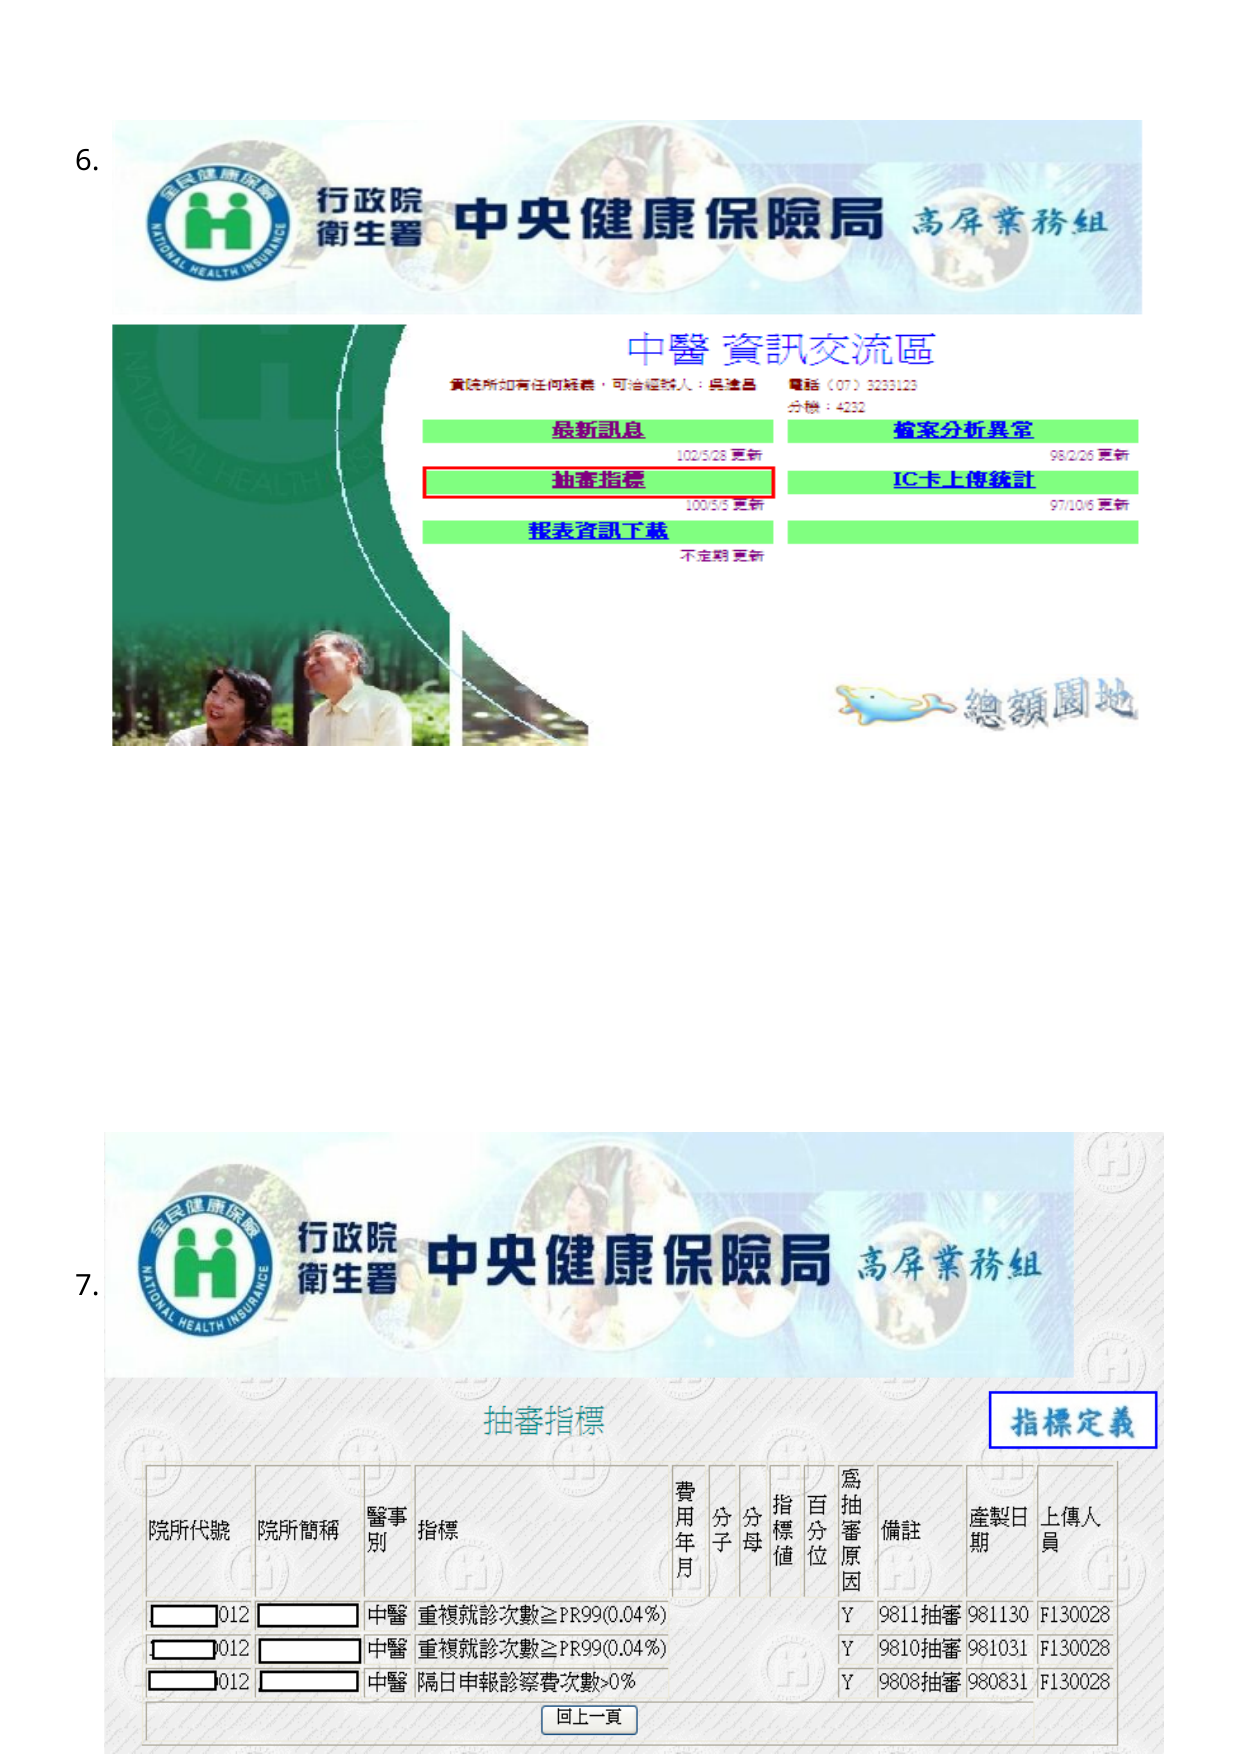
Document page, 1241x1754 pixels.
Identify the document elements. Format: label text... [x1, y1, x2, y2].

subtitle 6. [75, 121, 112, 196]
subtitle 7. [75, 1246, 104, 1321]
picture [112, 120, 1146, 746]
subtitle [1146, 121, 1165, 196]
picture [104, 1132, 1164, 1754]
